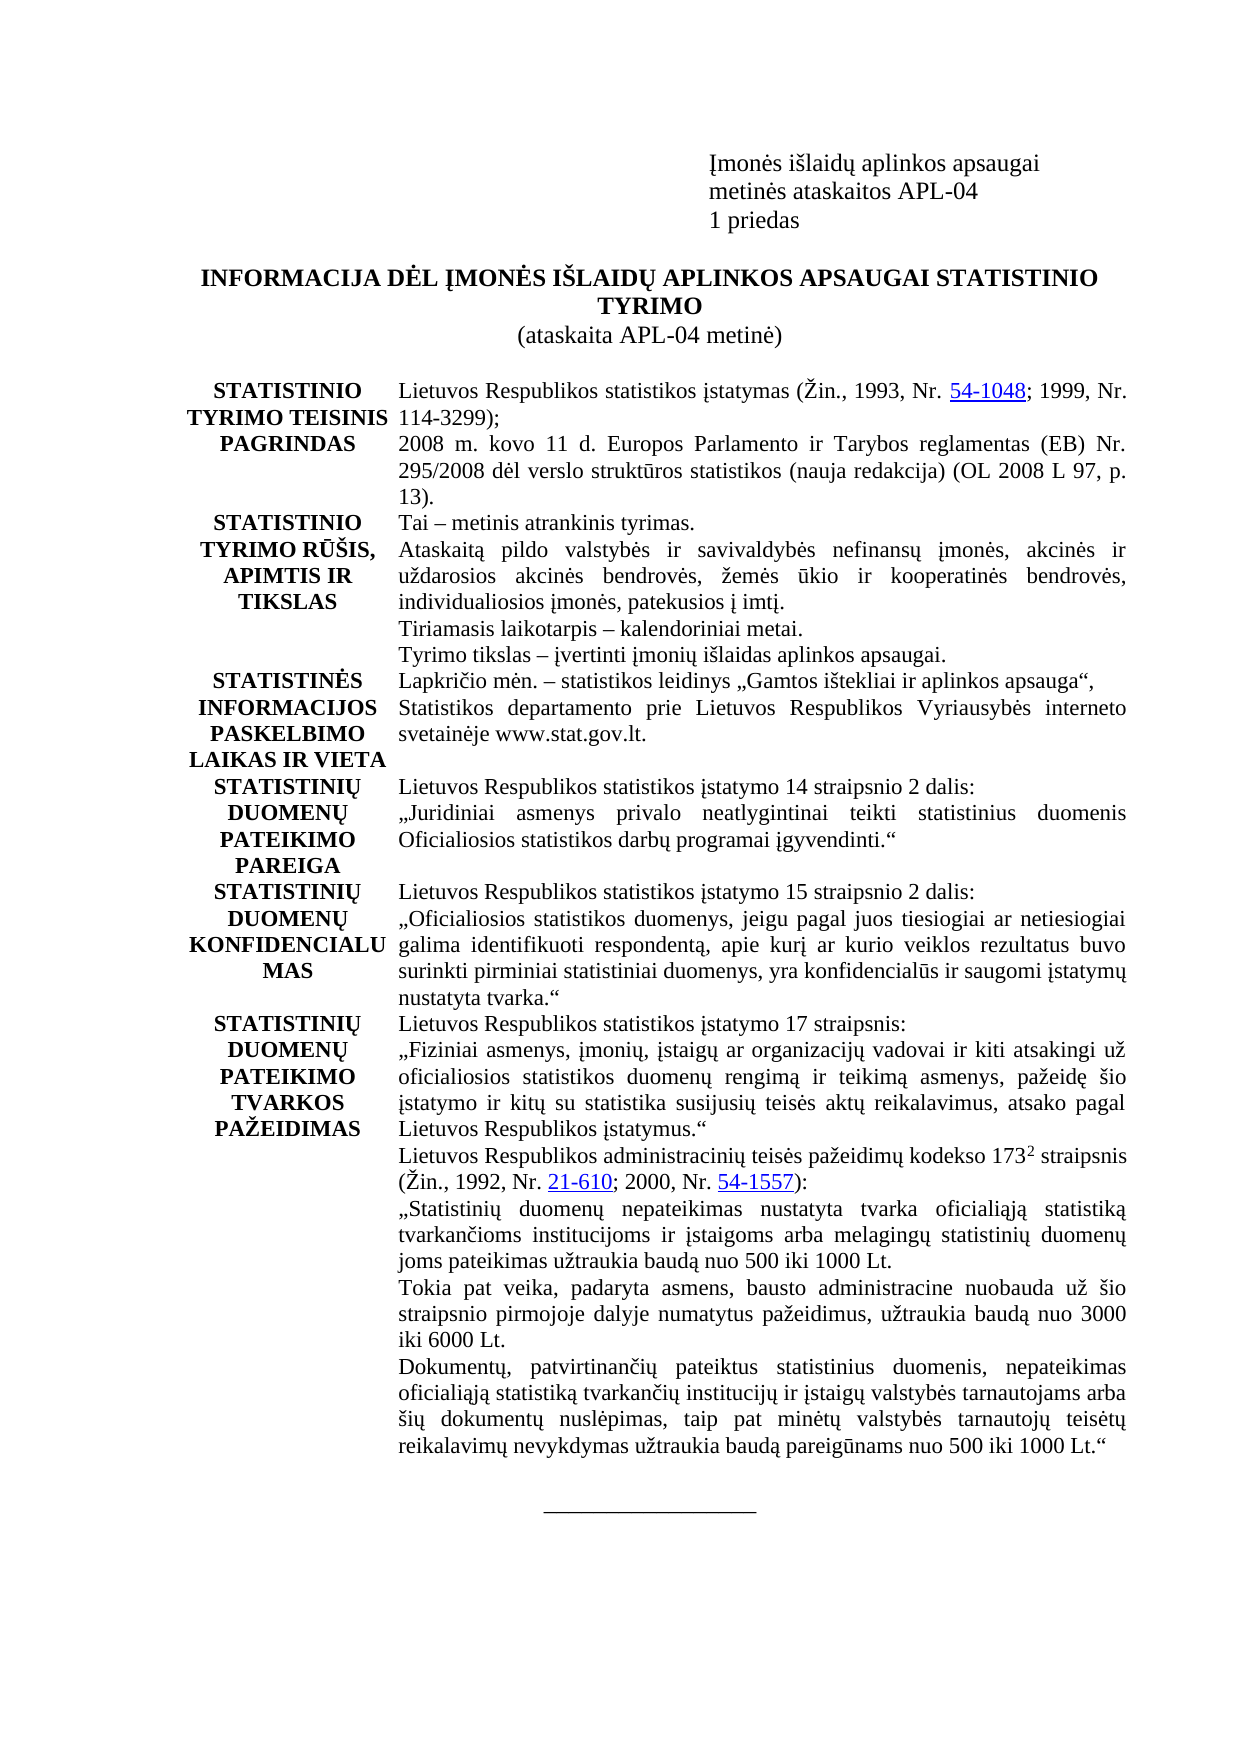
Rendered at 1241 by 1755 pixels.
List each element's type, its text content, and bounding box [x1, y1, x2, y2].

text Įmonės išlaidų aplinkos apsaugai [177, 148, 1122, 176]
text INFORMACIJA DĖL ĮMONĖS IŠLAIDŲ APLINKOS APSAUGAI STATISTINIO TYRIMO [177, 263, 1122, 320]
text (ataskaita APL-04 metinė) [177, 320, 1122, 349]
text metinės ataskaitos APL-04 [177, 176, 1122, 205]
text 1 priedas [177, 205, 1122, 234]
table_header STATISTINIO TYRIMO TEISINIS PAGRINDAS [181, 378, 394, 509]
table_cell STATISTINIŲ DUOMENŲ KONFIDENCIALUMAS [181, 878, 394, 1010]
text _________________ [177, 1487, 1122, 1516]
table_header Lietuvos Respublikos statistikos įstatymas (Žin., 1993, Nr. 54-1048; 1999, Nr. 114-3299); 2008 m. kovo 11 d. Europos Parlamento ir Tarybos reglamentas (EB) Nr. 295/2008 dėl verslo struktūros statistikos (nauja redakcija) (OL 2008 L 97, p. 13). [394, 378, 1131, 509]
table_cell STATISTINIŲ DUOMENŲ PATEIKIMO PAREIGA [181, 773, 394, 878]
table_cell Lietuvos Respublikos statistikos įstatymo 14 straipsnio 2 dalis: „Juridiniai asmenys privalo neatlygintinai teikti statistinius duomenis Oficialiosios statistikos darbų programai įgyvendinti.“ [394, 773, 1131, 878]
table_cell Tai – metinis atrankinis tyrimas. Ataskaitą pildo valstybės ir savivaldybės nefinansų įmonės, akcinės ir uždarosios akcinės bendrovės, žemės ūkio ir kooperatinės bendrovės, individualiosios įmonės, patekusios į imtį. Tiriamasis laikotarpis – kalendoriniai metai. Tyrimo tikslas – įvertinti įmonių išlaidas aplinkos apsaugai. [394, 509, 1131, 667]
table_cell Lietuvos Respublikos statistikos įstatymo 17 straipsnis: „Fiziniai asmenys, įmonių, įstaigų ar organizacijų vadovai ir kiti atsakingi už oficialiosios statistikos duomenų rengimą ir teikimą asmenys, pažeidę šio įstatymo ir kitų su statistika susijusių teisės aktų reikalavimus, atsako pagal Lietuvos Respublikos įstatymus.“ Lietuvos Respublikos administracinių teisės pažeidimų kodekso 1732 straipsnis (Žin., 1992, Nr. 21-610; 2000, Nr. 54-1557): „Statistinių duomenų nepateikimas nustatyta tvarka oficialiąją statistiką tvarkančioms institucijoms ir įstaigoms arba melagingų statistinių duomenų joms pateikimas užtraukia baudą nuo 500 iki 1000 Lt. Tokia pat veika, padaryta asmens, bausto administracine nuobauda už šio straipsnio pirmojoje dalyje numatytus pažeidimus, užtraukia baudą nuo 3000 iki 6000 Lt. Dokumentų, patvirtinančių pateiktus statistinius duomenis, nepateikimas oficialiąją statistiką tvarkančių institucijų ir įstaigų valstybės tarnautojams arba šių dokumentų nuslėpimas, taip pat minėtų valstybės tarnautojų teisėtų reikalavimų nevykdymas užtraukia baudą pareigūnams nuo 500 iki 1000 Lt.“ [394, 1010, 1131, 1458]
table_cell Lapkričio mėn. – statistikos leidinys „Gamtos ištekliai ir aplinkos apsauga“, Statistikos departamento prie Lietuvos Respublikos Vyriausybės interneto svetainėje www.stat.gov.lt. [394, 668, 1131, 773]
table_cell STATISTINĖS INFORMACIJOS PASKELBIMO LAIKAS IR VIETA [181, 668, 394, 773]
table_cell STATISTINIO TYRIMO RŪŠIS, APIMTIS IR TIKSLAS [181, 509, 394, 667]
table_cell STATISTINIŲ DUOMENŲ PATEIKIMO TVARKOS PAŽEIDIMAS [181, 1010, 394, 1458]
table_cell Lietuvos Respublikos statistikos įstatymo 15 straipsnio 2 dalis: „Oficialiosios statistikos duomenys, jeigu pagal juos tiesiogiai ar netiesiogiai galima identifikuoti respondentą, apie kurį ar kurio veiklos rezultatus buvo surinkti pirminiai statistiniai duomenys, yra konfidencialūs ir saugomi įstatymų nustatyta tvarka.“ [394, 878, 1131, 1010]
